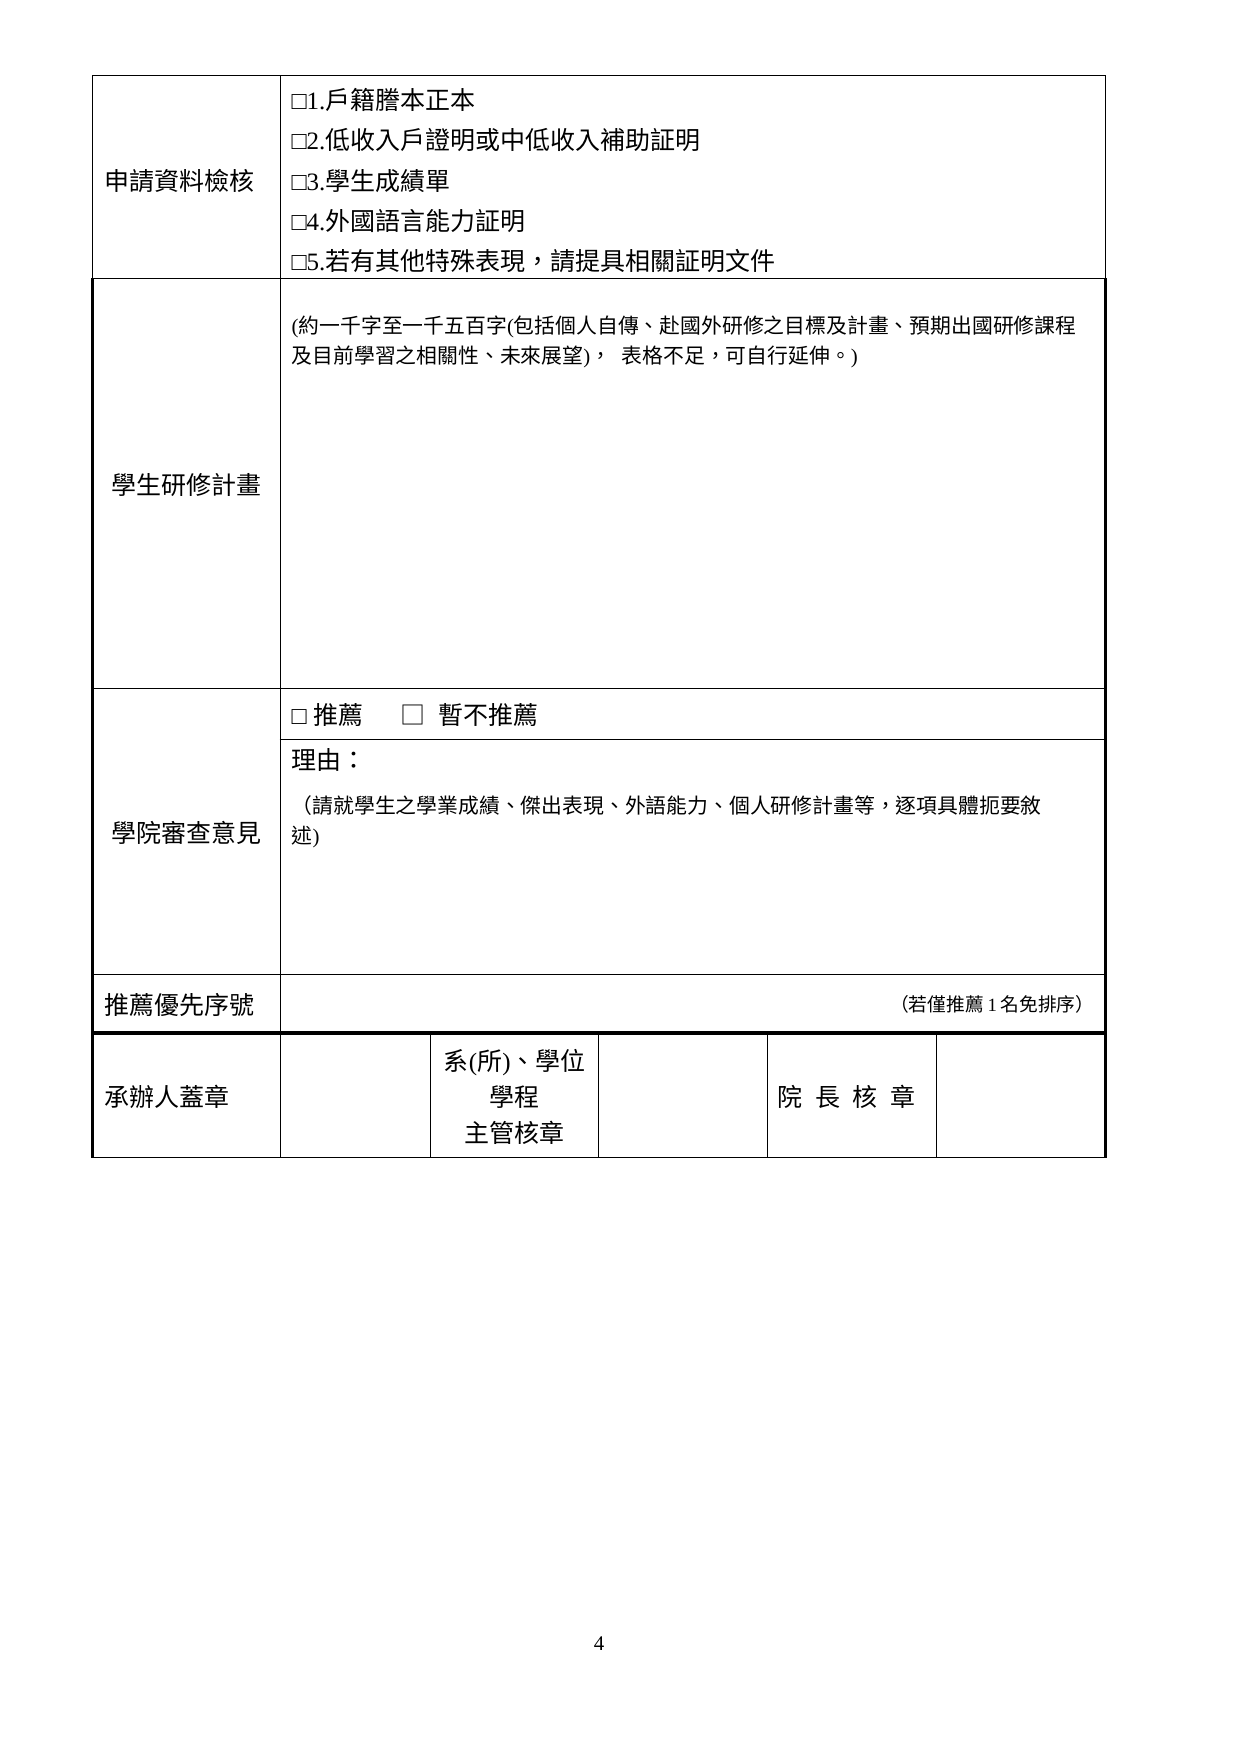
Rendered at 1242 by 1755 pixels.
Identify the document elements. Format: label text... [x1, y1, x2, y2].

table_cell [281, 1035, 430, 1157]
table_cell 院 長 核 章 [768, 1035, 936, 1157]
table_cell （若僅推薦1名免排序） [281, 975, 1104, 1031]
table_cell (約一千字至一千五百字(包括個人自傳、赴國外研修之目標及計畫、預期出國研修課程及目前學習之相關性、未來展望)， 表格不足，可自行延伸。) [281, 279, 1104, 688]
table_cell 推薦優先序號 [94, 975, 280, 1031]
table_cell □ 推薦 □ 暫不推薦 [281, 689, 1104, 739]
table_cell □1.戶籍謄本正本 □2.低收入戶證明或中低收入補助証明 □3.學生成績單 □4.外國語言能力証明 □5.若有其他特殊表現，請提具相關証明文件 [281, 76, 1105, 278]
table_cell 申請資料檢核 [93, 76, 280, 278]
table_cell 學生研修計畫 [94, 279, 280, 688]
table_cell 承辦人蓋章 [94, 1035, 280, 1157]
table_cell [599, 1035, 767, 1157]
table_cell 理由： （請就學生之學業成績、傑出表現、外語能力、個人研修計畫等，逐項具體扼要敘述) [281, 740, 1104, 974]
table_cell [937, 1035, 1104, 1157]
table_cell 學院審查意見 [94, 689, 280, 974]
table_cell 系(所)、學位學程 主管核章 [431, 1035, 598, 1157]
